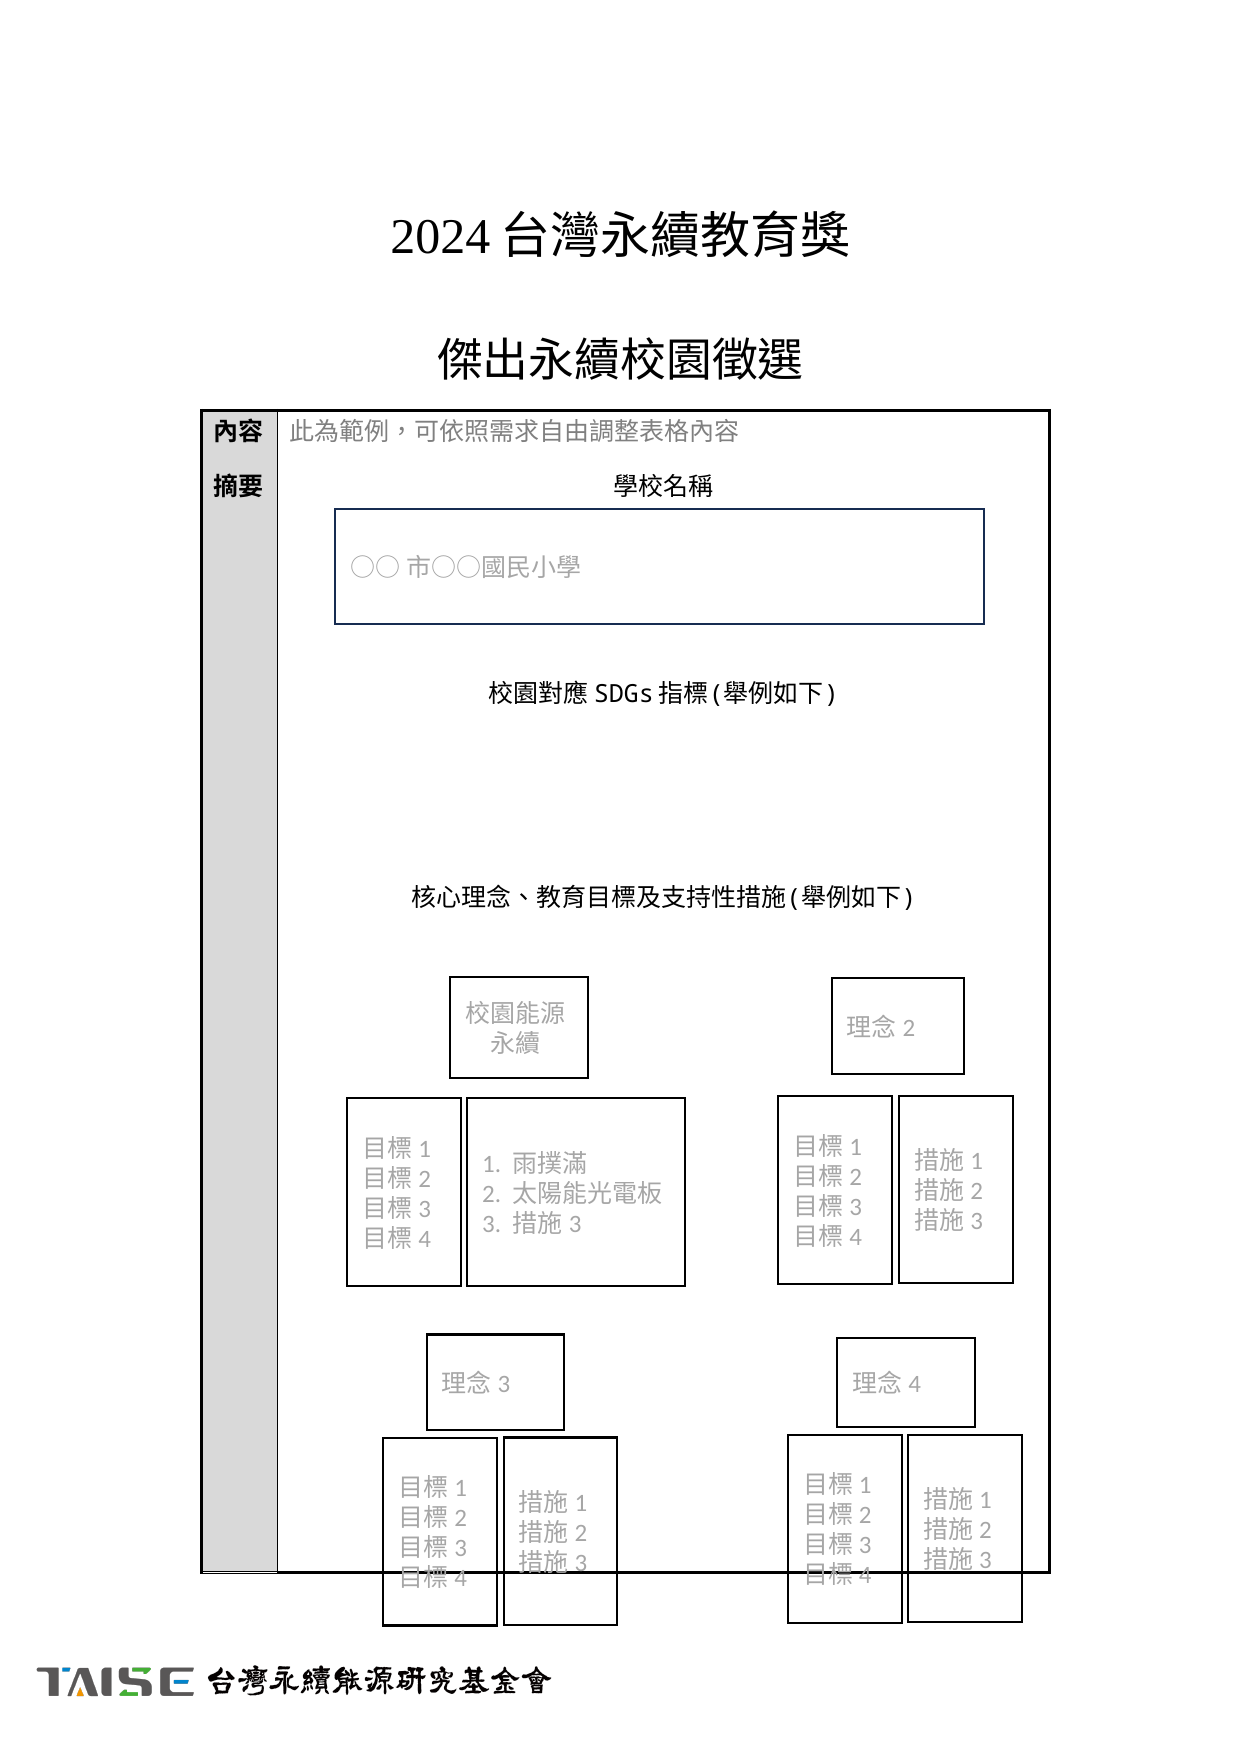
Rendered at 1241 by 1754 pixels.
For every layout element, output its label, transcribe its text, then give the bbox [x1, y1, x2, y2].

text 傑出永續校園徵選 [187, 284, 1053, 409]
table_header 此為範例，可依照需求自由調整表格內容 學校名稱 校園對應SDGs指標(舉例如下) 核心理念、教育目標及支持性措施(舉例如下) 未來展望 [278, 412, 1048, 1571]
table_header 此為範例，可依照需求自由調整表格內容 學校名稱 校園對應SDGs指標(舉例如下) 核心理念、教育目標及支持性措施(舉例如下) 未來展望 [909, 1436, 1021, 1571]
table_header 此為範例，可依照需求自由調整表格內容 學校名稱 校園對應SDGs指標(舉例如下) 核心理念、教育目標及支持性措施(舉例如下) 未來展望 [789, 1436, 901, 1571]
table_header 此為範例，可依照需求自由調整表格內容 學校名稱 校園對應SDGs指標(舉例如下) 核心理念、教育目標及支持性措施(舉例如下) 未來展望 [384, 1439, 496, 1571]
table_header 內容摘要 [203, 412, 277, 1571]
text 2024台灣永續教育獎 [187, 159, 1053, 284]
table_header 此為範例，可依照需求自由調整表格內容 學校名稱 校園對應SDGs指標(舉例如下) 核心理念、教育目標及支持性措施(舉例如下) 未來展望 [505, 1439, 616, 1571]
